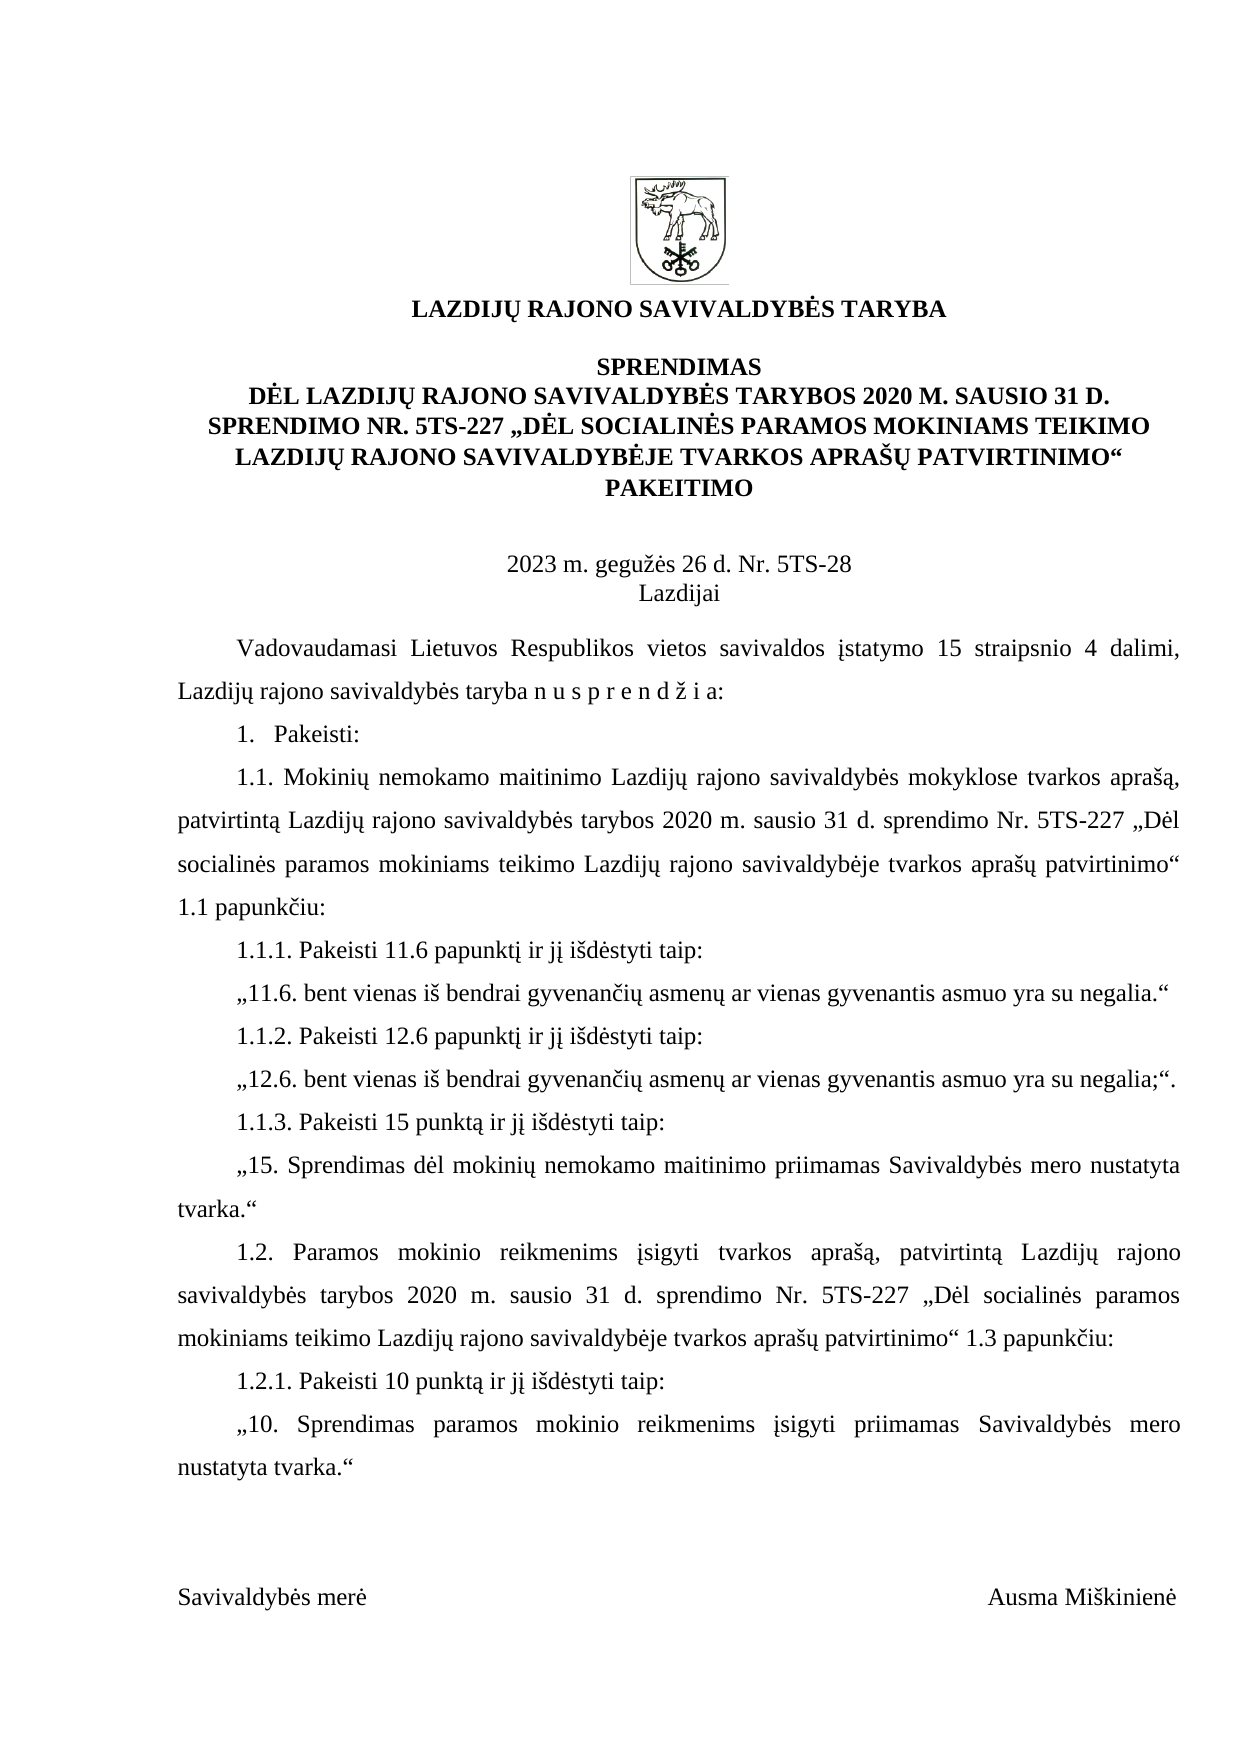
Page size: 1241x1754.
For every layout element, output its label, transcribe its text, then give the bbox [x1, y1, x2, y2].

text „12.6. bent vienas iš bendrai gyvenančių asmenų ar vienas gyvenantis asmuo yra su negalia;“. [177, 1064, 1181, 1093]
text LAZDIJŲ RAJONO SAVIVALDYBĖS TARYBA [177, 294, 1181, 323]
text „15. Sprendimas dėl mokinių nemokamo maitinimo priimamas Savivaldybės mero nustatyta tvarka.“ [177, 1151, 1181, 1222]
text 1.2.1. Pakeisti 10 punktą ir jį išdėstyti taip: [177, 1366, 1181, 1395]
text „11.6. bent vienas iš bendrai gyvenančių asmenų ar vienas gyvenantis asmuo yra su negalia.“ [177, 978, 1181, 1007]
text DĖL LAZDIJŲ RAJONO SAVIVALDYBĖS TARYBOS 2020 M. SAUSIO 31 D. SPRENDIMO NR. 5TS-227 „DĖL SOCIALINĖS PARAMOS MOKINIAMS TEIKIMO LAZDIJŲ RAJONO SAVIVALDYBĖJE TVARKOS APRAŠŲ PATVIRTINIMO“ PAKEITIMO [177, 381, 1181, 502]
text 1. Pakeisti: [236, 719, 1181, 748]
text Savivaldybės merė Ausma Miškinienė [177, 1582, 1181, 1611]
text 1.1.1. Pakeisti 11.6 papunktį ir jį išdėstyti taip: [177, 935, 1181, 964]
text „10. Sprendimas paramos mokinio reikmenims įsigyti priimamas Savivaldybės mero nustatyta tvarka.“ [177, 1409, 1181, 1481]
text SPRENDIMAS [177, 352, 1181, 381]
text 1.1.2. Pakeisti 12.6 papunktį ir jį išdėstyti taip: [177, 1021, 1181, 1050]
text Vadovaudamasi Lietuvos Respublikos vietos savivaldos įstatymo 15 straipsnio 4 dalimi, Lazdijų rajono savivaldybės taryba n u s p r e n d ž i a: [177, 633, 1181, 705]
text 1.1.3. Pakeisti 15 punktą ir jį išdėstyti taip: [177, 1107, 1181, 1136]
text 2023 m. gegužės 26 d. Nr. 5TS-28 [177, 549, 1181, 578]
text 1.2. Paramos mokinio reikmenims įsigyti tvarkos aprašą, patvirtintą Lazdijų rajono savivaldybės tarybos 2020 m. sausio 31 d. sprendimo Nr. 5TS-227 „Dėl socialinės paramos mokiniams teikimo Lazdijų rajono savivaldybėje tvarkos aprašų patvirtinimo“ 1.3 papunkčiu: [177, 1237, 1181, 1352]
text Lazdijai [177, 578, 1181, 607]
text 1.1. Mokinių nemokamo maitinimo Lazdijų rajono savivaldybės mokyklose tvarkos aprašą, patvirtintą Lazdijų rajono savivaldybės tarybos 2020 m. sausio 31 d. sprendimo Nr. 5TS-227 „Dėl socialinės paramos mokiniams teikimo Lazdijų rajono savivaldybėje tvarkos aprašų patvirtinimo“ 1.1 papunkčiu: [177, 762, 1181, 921]
